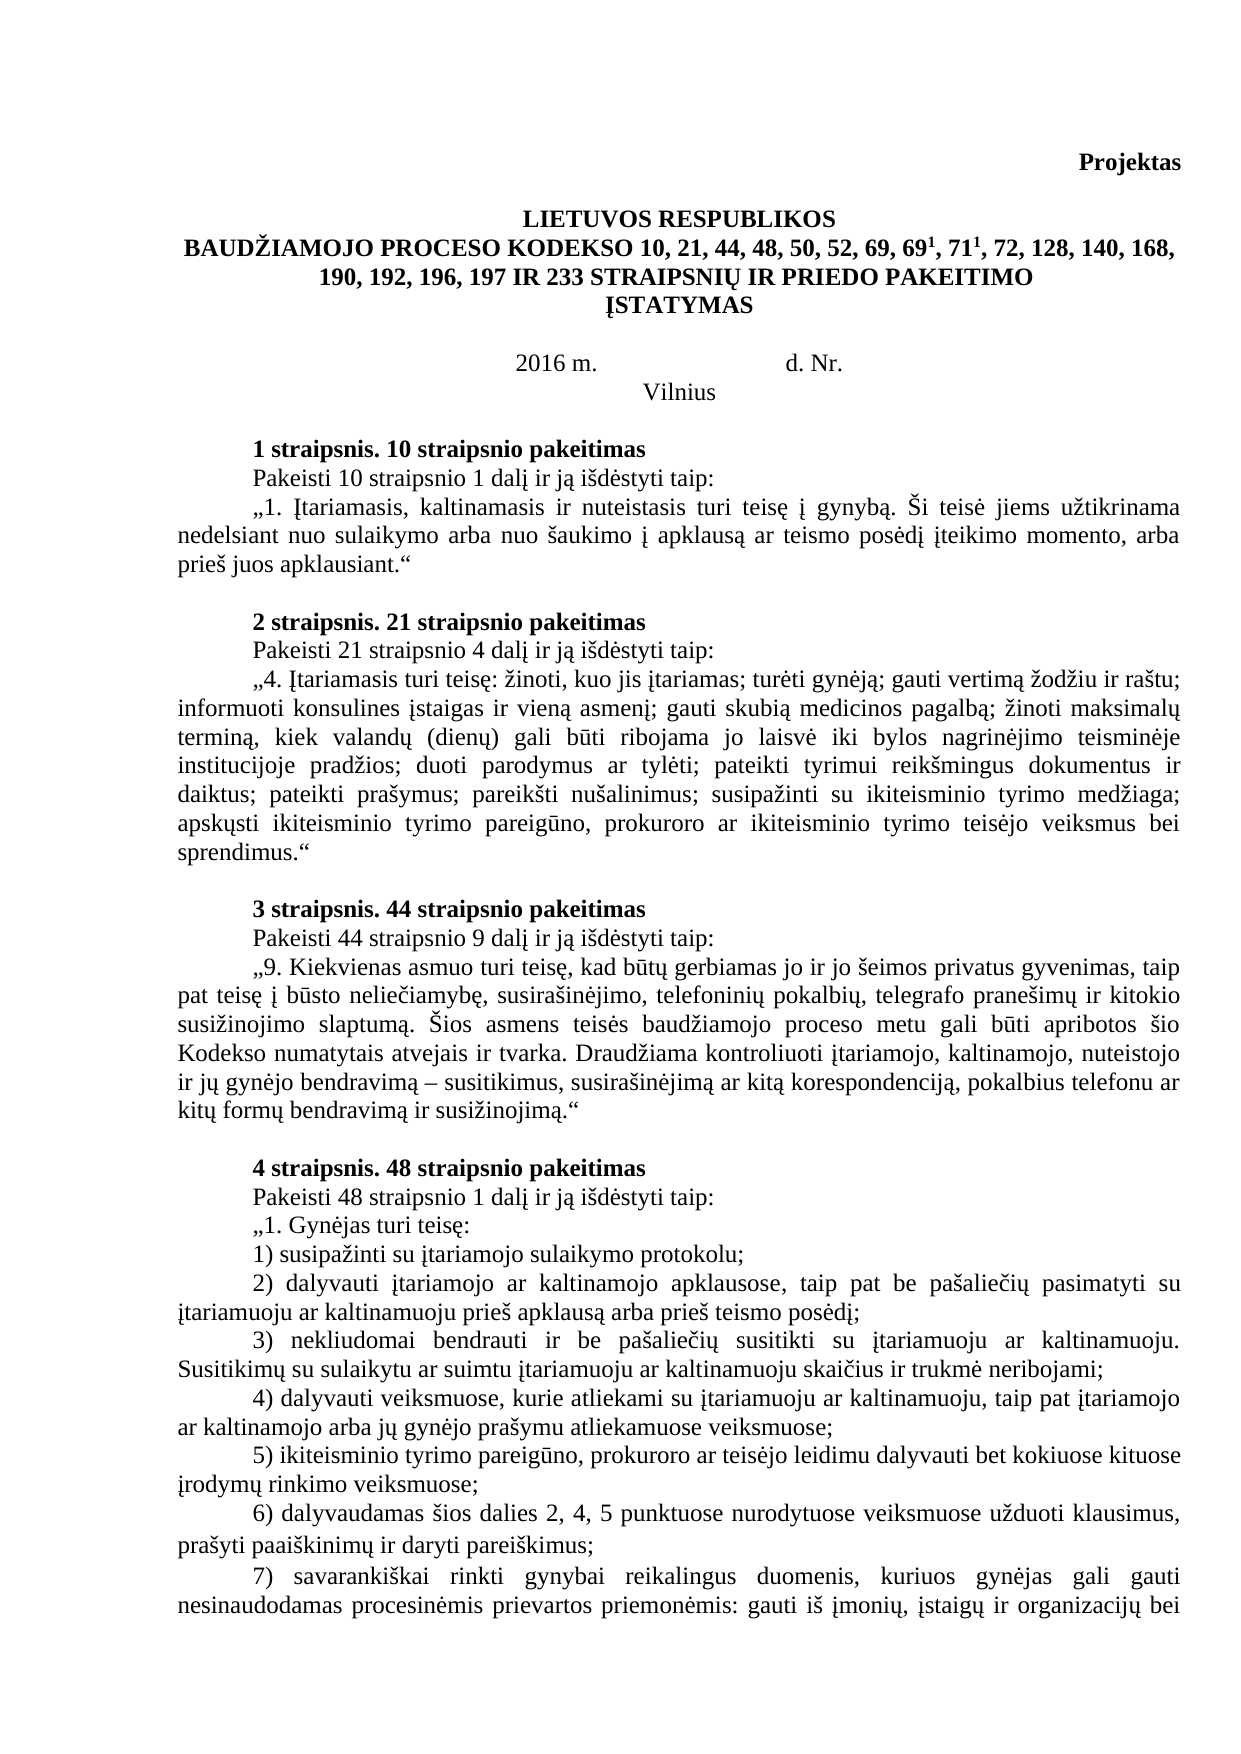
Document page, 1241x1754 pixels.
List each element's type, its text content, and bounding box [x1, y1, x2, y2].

text 3 straipsnis. 44 straipsnio pakeitimas [177, 894, 1181, 923]
text „9. Kiekvienas asmuo turi teisę, kad būtų gerbiamas jo ir jo šeimos privatus gyvenimas, taip pat teisę į būsto neliečiamybę, susirašinėjimo, telefoninių pokalbių, telegrafo pranešimų ir kitokio susižinojimo slaptumą. Šios asmens teisės baudžiamojo proceso metu gali būti apribotos šio Kodekso numatytais atvejais ir tvarka. Draudžiama kontroliuoti įtariamojo, kaltinamojo, nuteistojo ir jų gynėjo bendravimą – susitikimus, susirašinėjimą ar kitą korespondenciją, pokalbius telefonu ar kitų formų bendravimą ir susižinojimą.“ [177, 952, 1181, 1124]
text Vilnius [177, 377, 1181, 406]
text 1) susipažinti su įtariamojo sulaikymo protokolu; [177, 1239, 1181, 1268]
text Pakeisti 44 straipsnio 9 dalį ir ją išdėstyti taip: [177, 923, 1181, 952]
text „1. Įtariamasis, kaltinamasis ir nuteistasis turi teisę į gynybą. Ši teisė jiems užtikrinama nedelsiant nuo sulaikymo arba nuo šaukimo į apklausą ar teismo posėdį įteikimo momento, arba prieš juos apklausiant.“ [177, 492, 1181, 578]
text 1 straipsnis. 10 straipsnio pakeitimas [177, 434, 1181, 463]
text Pakeisti 21 straipsnio 4 dalį ir ją išdėstyti taip: [177, 636, 1181, 664]
text Pakeisti 48 straipsnio 1 dalį ir ją išdėstyti taip: [177, 1182, 1181, 1211]
text „1. Gynėjas turi teisę: [177, 1211, 1181, 1239]
text 2016 m. d. Nr. [177, 348, 1181, 377]
text Pakeisti 10 straipsnio 1 dalį ir ją išdėstyti taip: [177, 463, 1181, 492]
text BAUDŽIAMOJO PROCESO KODEKSO 10, 21, 44, 48, 50, 52, 69, 691, 711, 72, 128, 140, 168, 190, 192, 196, 197 IR 233 STRAIPSNIŲ IR PRIEDO PAKEITIMO [177, 233, 1181, 291]
text 4) dalyvauti veiksmuose, kurie atliekami su įtariamuoju ar kaltinamuoju, taip pat įtariamojo ar kaltinamojo arba jų gynėjo prašymu atliekamuose veiksmuose; [177, 1383, 1181, 1441]
text 3) nekliudomai bendrauti ir be pašaliečių susitikti su įtariamuoju ar kaltinamuoju. Susitikimų su sulaikytu ar suimtu įtariamuoju ar kaltinamuoju skaičius ir trukmė neribojami; [177, 1326, 1181, 1383]
text „4. Įtariamasis turi teisę: žinoti, kuo jis įtariamas; turėti gynėją; gauti vertimą žodžiu ir raštu; informuoti konsulines įstaigas ir vieną asmenį; gauti skubią medicinos pagalbą; žinoti maksimalų terminą, kiek valandų (dienų) gali būti ribojama jo laisvė iki bylos nagrinėjimo teisminėje institucijoje pradžios; duoti parodymus ar tylėti; pateikti tyrimui reikšmingus dokumentus ir daiktus; pateikti prašymus; pareikšti nušalinimus; susipažinti su ikiteisminio tyrimo medžiaga; apskųsti ikiteisminio tyrimo pareigūno, prokuroro ar ikiteisminio tyrimo teisėjo veiksmus bei sprendimus.“ [177, 664, 1181, 866]
text 4 straipsnis. 48 straipsnio pakeitimas [177, 1153, 1181, 1182]
text ĮSTATYMAS [177, 291, 1181, 319]
text 6) dalyvaudamas šios dalies 2, 4, 5 punktuose nurodytuose veiksmuose užduoti klausimus, prašyti paaiškinimų ir daryti pareiškimus; [177, 1498, 1181, 1561]
text 5) ikiteisminio tyrimo pareigūno, prokuroro ar teisėjo leidimu dalyvauti bet kokiuose kituose įrodymų rinkimo veiksmuose; [177, 1441, 1181, 1498]
text 2 straipsnis. 21 straipsnio pakeitimas [177, 607, 1181, 636]
text Projektas [177, 147, 1181, 176]
text 2) dalyvauti įtariamojo ar kaltinamojo apklausose, taip pat be pašaliečių pasimatyti su įtariamuoju ar kaltinamuoju prieš apklausą arba prieš teismo posėdį; [177, 1268, 1181, 1326]
text 7) savarankiškai rinkti gynybai reikalingus duomenis, kuriuos gynėjas gali gauti nesinaudodamas procesinėmis prievartos priemonėmis: gauti iš įmonių, įstaigų ir organizacijų bei [177, 1561, 1181, 1618]
text LIETUVOS RESPUBLIKOS [177, 204, 1181, 233]
